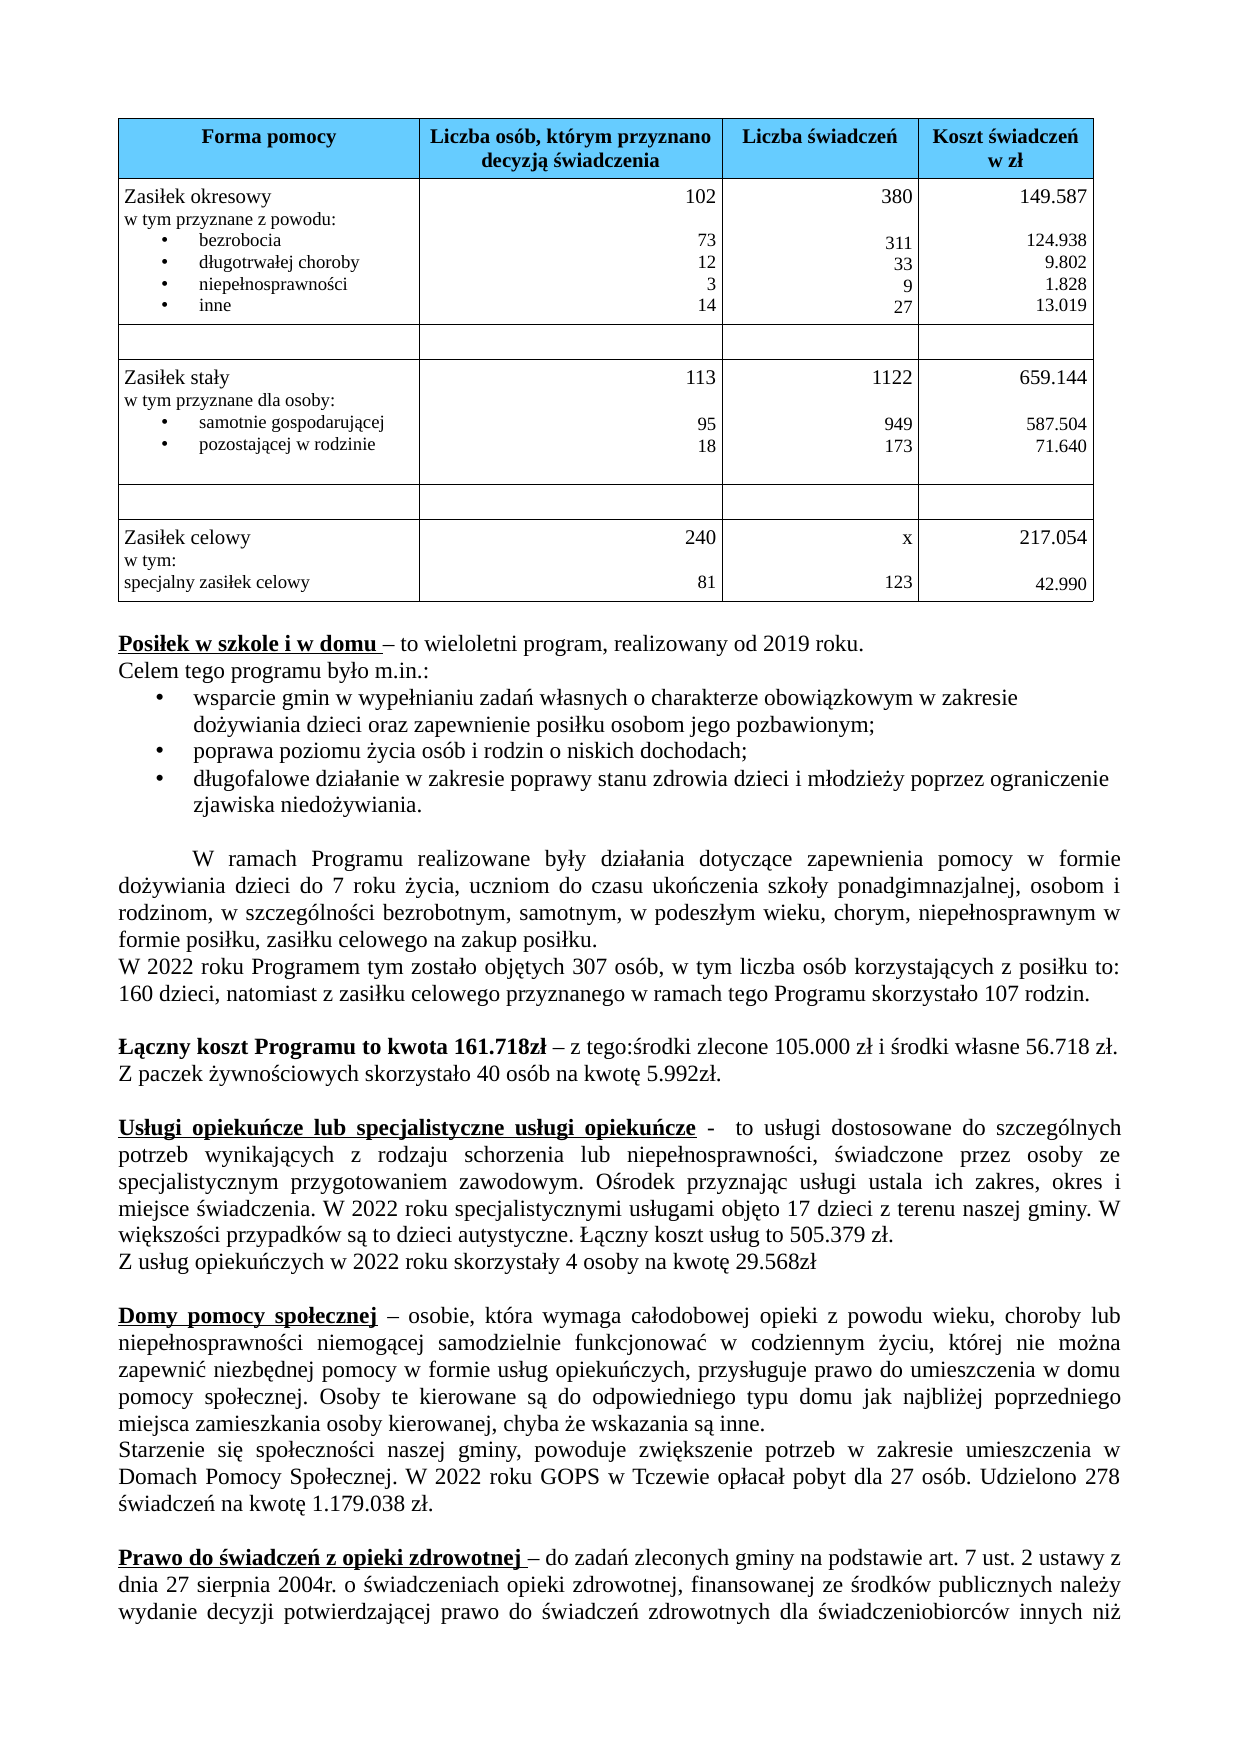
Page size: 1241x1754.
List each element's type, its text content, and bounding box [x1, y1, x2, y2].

text W ramach Programu realizowane były działania dotyczące zapewnienia pomocy w formie dożywiania dzieci do 7 roku życia, uczniom do czasu ukończenia szkoły ponadgimnazjalnej, osobom i rodzinom, w szczególności bezrobotnym, samotnym, w podeszłym wieku, chorym, niepełnosprawnym w formie posiłku, zasiłku celowego na zakup posiłku. [118, 845, 1122, 952]
table_cell [919, 485, 1093, 519]
table_cell x 123 [723, 520, 918, 601]
text Domy pomocy społecznej – osobie, która wymaga całodobowej opieki z powodu wieku, choroby lub niepełnosprawności niemogącej samodzielnie funkcjonować w codziennym życiu, której nie można zapewnić niezbędnej pomocy w formie usług opiekuńczych, przysługuje prawo do umieszczenia w domu pomocy społecznej. Osoby te kierowane są do odpowiedniego typu domu jak najbliżej poprzedniego miejsca zamieszkania osoby kierowanej, chyba że wskazania są inne. [118, 1302, 1122, 1436]
list długofalowe działanie w zakresie poprawy stanu zdrowia dzieci i młodzieży poprzez ograniczenie zjawiska niedożywiania. [156, 764, 1122, 845]
text Starzenie się społeczności naszej gminy, powoduje zwiększenie potrzeb w zakresie umieszczenia w Domach Pomocy Społecznej. W 2022 roku GOPS w Tczewie opłacał pobyt dla 27 osób. Udzielono 278 świadczeń na kwotę 1.179.038 zł. [118, 1436, 1122, 1517]
text Posiłek w szkole i w domu – to wieloletni program, realizowany od 2019 roku. [118, 629, 1122, 656]
table_cell Zasiłek okresowy w tym przyznane z powodu: bezrobocia długotrwałej choroby niepełnosprawności inne [119, 179, 419, 324]
table_cell 659.144 587.504 71.640 [919, 360, 1093, 484]
table_cell [119, 485, 419, 519]
list wsparcie gmin w wypełnianiu zadań własnych o charakterze obowiązkowym w zakresie dożywiania dzieci oraz zapewnienie posiłku osobom jego pozbawionym; [156, 683, 1122, 737]
table_cell [723, 325, 918, 359]
table_header Liczba świadczeń [723, 119, 918, 178]
text Usługi opiekuńcze lub specjalistyczne usługi opiekuńcze - to usługi dostosowane do szczególnych potrzeb wynikających z rodzaju schorzenia lub niepełnosprawności, świadczone przez osoby ze specjalistycznym przygotowaniem zawodowym. Ośrodek przyznając usługi ustala ich zakres, okres i miejsce świadczenia. W 2022 roku specjalistycznymi usługami objęto 17 dzieci z terenu naszej gminy. W większości przypadków są to dzieci autystyczne. Łączny koszt usług to 505.379 zł. [118, 1113, 1122, 1248]
text W 2022 roku Programem tym zostało objętych 307 osób, w tym liczba osób korzystających z posiłku to: 160 dzieci, natomiast z zasiłku celowego przyznanego w ramach tego Programu skorzystało 107 rodzin. [118, 952, 1122, 1006]
text Z paczek żywnościowych skorzystało 40 osób na kwotę 5.992zł. [118, 1060, 1122, 1087]
table_cell 380 311 33 9 27 [723, 179, 918, 324]
table_cell 149.587 124.938 9.802 1.828 13.019 [919, 179, 1093, 324]
table_cell 113 95 18 [420, 360, 722, 484]
table_cell [723, 485, 918, 519]
table_cell [420, 485, 722, 519]
table_header Forma pomocy [119, 119, 419, 178]
text Celem tego programu było m.in.: [118, 656, 1122, 683]
table_cell Zasiłek celowy w tym: specjalny zasiłek celowy [119, 520, 419, 601]
list poprawa poziomu życia osób i rodzin o niskich dochodach; [156, 737, 1122, 764]
table_header Liczba osób, którym przyznano decyzją świadczenia [420, 119, 722, 178]
table_cell [919, 325, 1093, 359]
table_cell 240 81 [420, 520, 722, 601]
text Z usług opiekuńczych w 2022 roku skorzystały 4 osoby na kwotę 29.568zł [118, 1248, 1122, 1275]
table_cell [420, 325, 722, 359]
text Prawo do świadczeń z opieki zdrowotnej – do zadań zleconych gminy na podstawie art. 7 ust. 2 ustawy z dnia 27 sierpnia 2004r. o świadczeniach opieki zdrowotnej, finansowanej ze środków publicznych należy wydanie decyzji potwierdzającej prawo do świadczeń zdrowotnych dla świadczeniobiorców innych niż [118, 1543, 1122, 1624]
table_cell 102 73 12 3 14 [420, 179, 722, 324]
table_header Koszt świadczeń w zł [919, 119, 1093, 178]
table_cell Zasiłek stały w tym przyznane dla osoby: samotnie gospodarującej pozostającej w rodzinie [119, 360, 419, 484]
text Łączny koszt Programu to kwota 161.718zł – z tego:środki zlecone 105.000 zł i środki własne 56.718 zł. [118, 1033, 1122, 1060]
table_cell 1122 949 173 [723, 360, 918, 484]
table_cell [119, 325, 419, 359]
table_cell 217.054 42.990 [919, 520, 1093, 601]
